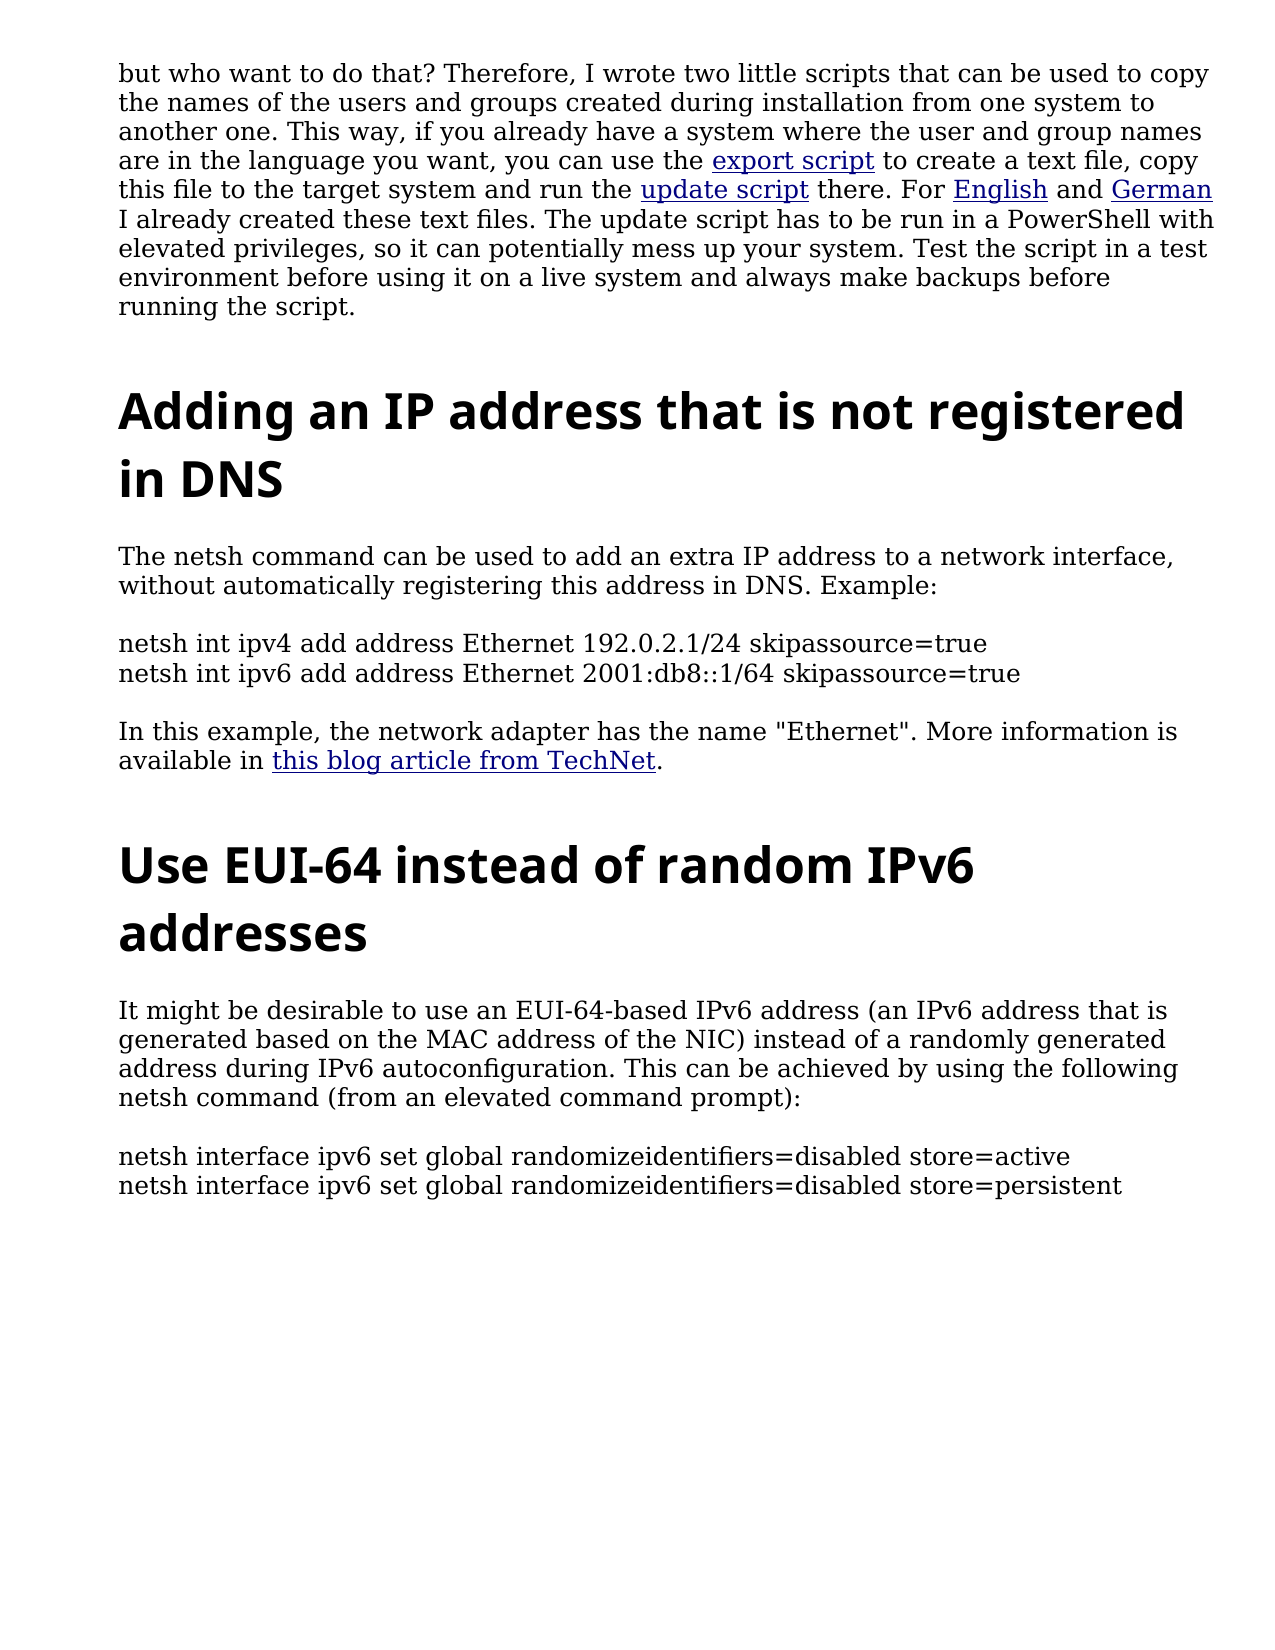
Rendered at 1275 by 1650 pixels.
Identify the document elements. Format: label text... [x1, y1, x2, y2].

text In this example, the network adapter has the name "Ethernet". More information is available in this blog article from TechNet. [118, 717, 1216, 776]
text but who want to do that? Therefore, I wrote two little scripts that can be used to copy the names of the users and groups created during installation from one system to another one. This way, if you already have a system where the user and group names are in the language you want, you can use the export script to create a text file, copy this file to the target system and run the update script there. For English and German I already created these text files. The update script has to be run in a PowerShell with elevated privileges, so it can potentially mess up your system. Test the script in a test environment before using it on a live system and always make backups before running the script. [118, 59, 1216, 322]
text The netsh command can be used to add an extra IP address to a network interface, without automatically registering this address in DNS. Example: [118, 542, 1216, 600]
text netsh int ipv4 add address Ethernet 192.0.2.1/24 skipassource=true netsh int ipv6 add address Ethernet 2001:db8::1/64 skipassource=true [118, 629, 1216, 688]
subtitle Adding an IP address that is not registered in DNS [118, 376, 1216, 512]
text netsh interface ipv6 set global randomizeidentifiers=disabled store=active netsh interface ipv6 set global randomizeidentifiers=disabled store=persistent [118, 1142, 1216, 1200]
text It might be desirable to use an EUI-64-based IPv6 address (an IPv6 address that is generated based on the MAC address of the NIC) instead of a randomly generated address during IPv6 autoconfiguration. This can be achieved by using the following netsh command (from an elevated command prompt): [118, 996, 1216, 1113]
subtitle Use EUI-64 instead of random IPv6 addresses [118, 830, 1216, 966]
